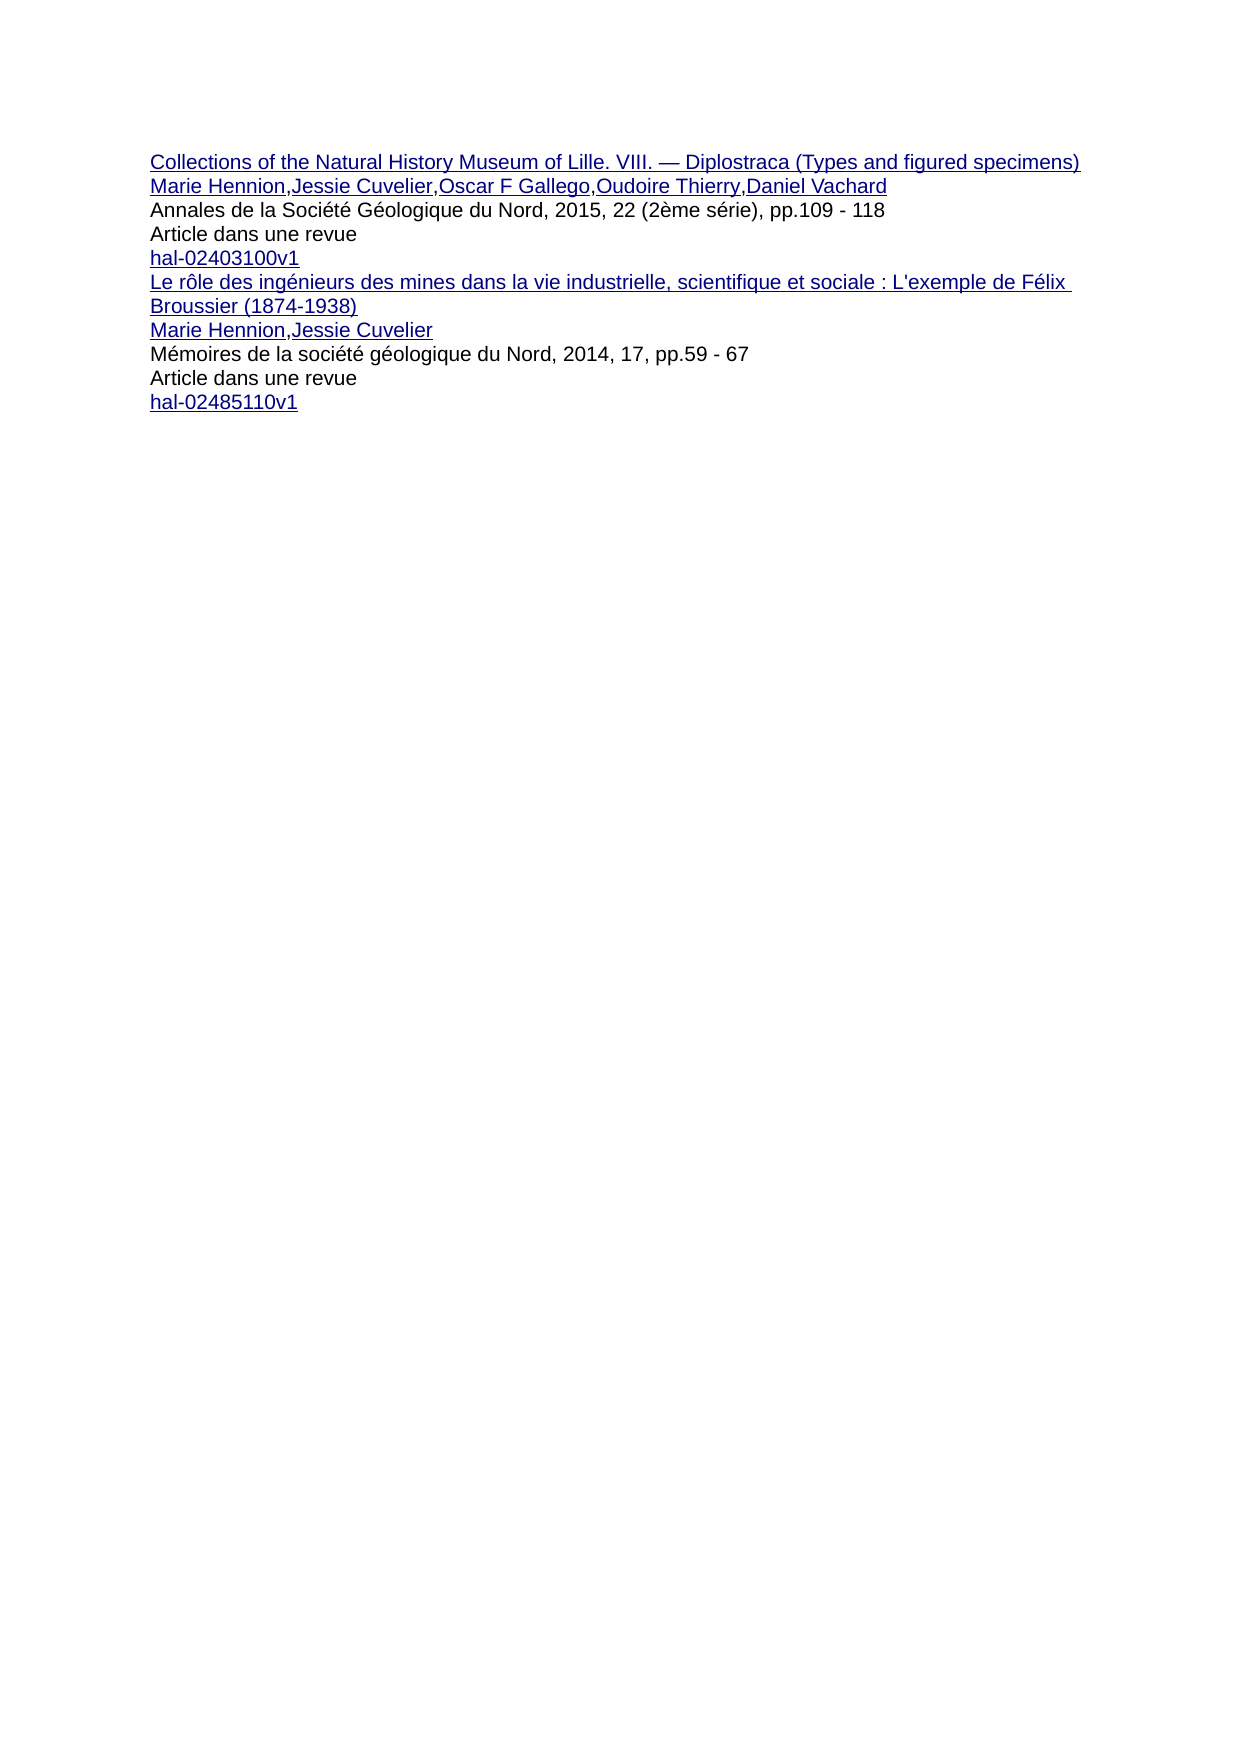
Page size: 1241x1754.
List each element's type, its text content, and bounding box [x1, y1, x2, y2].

table_cell Collections of the Natural History Museum of Lille. VIII. — Diplostraca (Types and figured specimens) Marie Hennion,Jessie Cuvelier,Oscar F Gallego,Oudoire Thierry,Daniel Vachard Annales de la Société Géologique du Nord, 2015, 22 (2ème série), pp.109 - 118 Article dans une revue hal-02403100v1 [150, 150, 1090, 270]
table_cell Le rôle des ingénieurs des mines dans la vie industrielle, scientifique et sociale : L'exemple de Félix Broussier (1874-1938) Marie Hennion,Jessie Cuvelier Mémoires de la société géologique du Nord, 2014, 17, pp.59 - 67 Article dans une revue hal-02485110v1 [150, 270, 1090, 413]
